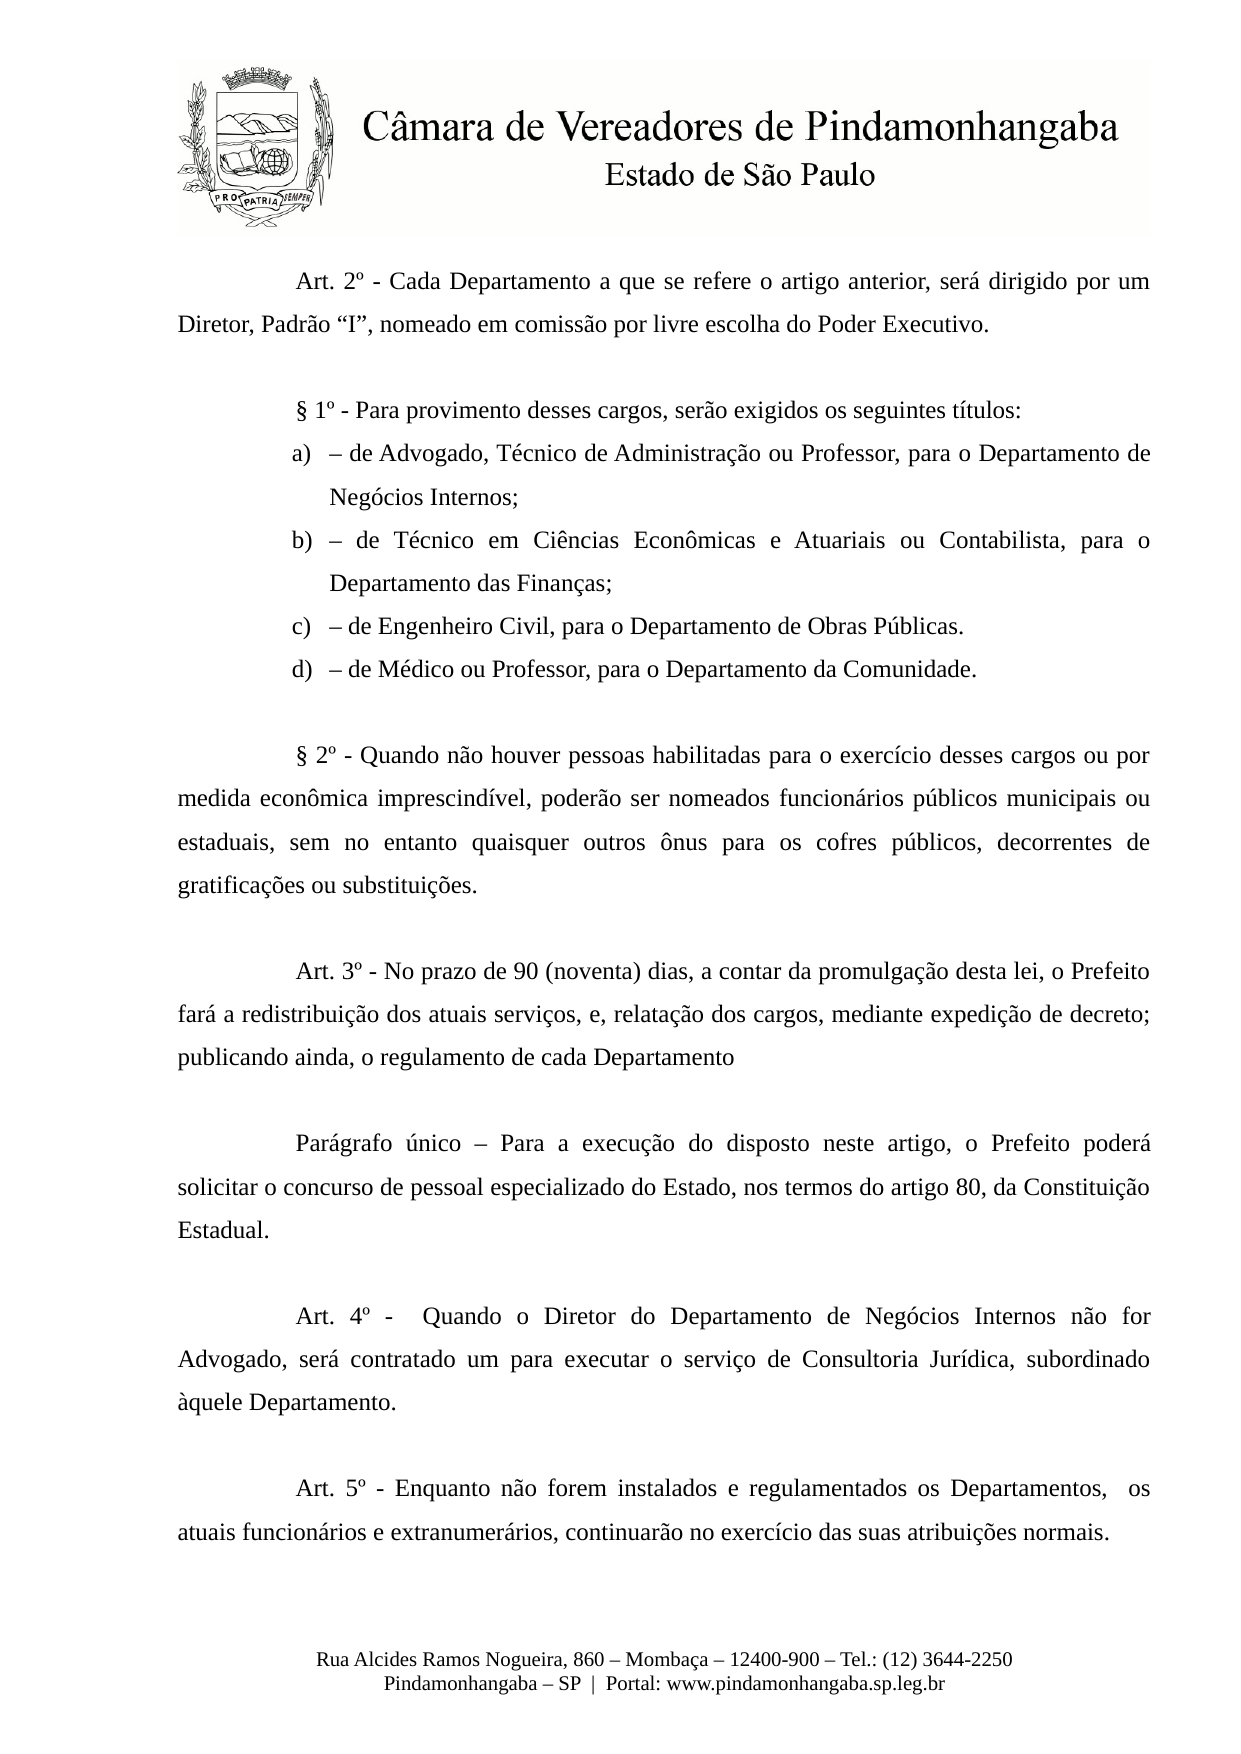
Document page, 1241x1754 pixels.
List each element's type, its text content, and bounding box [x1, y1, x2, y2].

text Art. 4º - Quando o Diretor do Departamento de Negócios Internos não for Advogado, será contratado um para executar o serviço de Consultoria Jurídica, subordinado àquele Departamento. [177, 1301, 1152, 1416]
text § 2º - Quando não houver pessoas habilitadas para o exercício desses cargos ou por medida econômica imprescindível, poderão ser nomeados funcionários públicos municipais ou estaduais, sem no entanto quaisquer outros ônus para os cofres públicos, decorrentes de gratificações ou substituições. [177, 740, 1152, 898]
text § 1º - Para provimento desses cargos, serão exigidos os seguintes títulos: [177, 395, 1152, 424]
list – de Engenheiro Civil, para o Departamento de Obras Públicas. [292, 611, 1152, 640]
text Art. 2º - Cada Departamento a que se refere o artigo anterior, será dirigido por um Diretor, Padrão “I”, nomeado em comissão por livre escolha do Poder Executivo. [177, 266, 1152, 338]
list – de Advogado, Técnico de Administração ou Professor, para o Departamento de Negócios Internos; [292, 438, 1152, 510]
list – de Técnico em Ciências Econômicas e Atuariais ou Contabilista, para o Departamento das Finanças; [292, 525, 1152, 597]
picture [177, 59, 1152, 236]
list – de Médico ou Professor, para o Departamento da Comunidade. [292, 654, 1152, 683]
text Art. 5º - Enquanto não forem instalados e regulamentados os Departamentos, os atuais funcionários e extranumerários, continuarão no exercício das suas atribuições normais. [177, 1473, 1152, 1545]
text Art. 3º - No prazo de 90 (noventa) dias, a contar da promulgação desta lei, o Prefeito fará a redistribuição dos atuais serviços, e, relatação dos cargos, mediante expedição de decreto; publicando ainda, o regulamento de cada Departamento [177, 956, 1152, 1071]
text Parágrafo único – Para a execução do disposto neste artigo, o Prefeito poderá solicitar o concurso de pessoal especializado do Estado, nos termos do artigo 80, da Constituição Estadual. [177, 1128, 1152, 1243]
